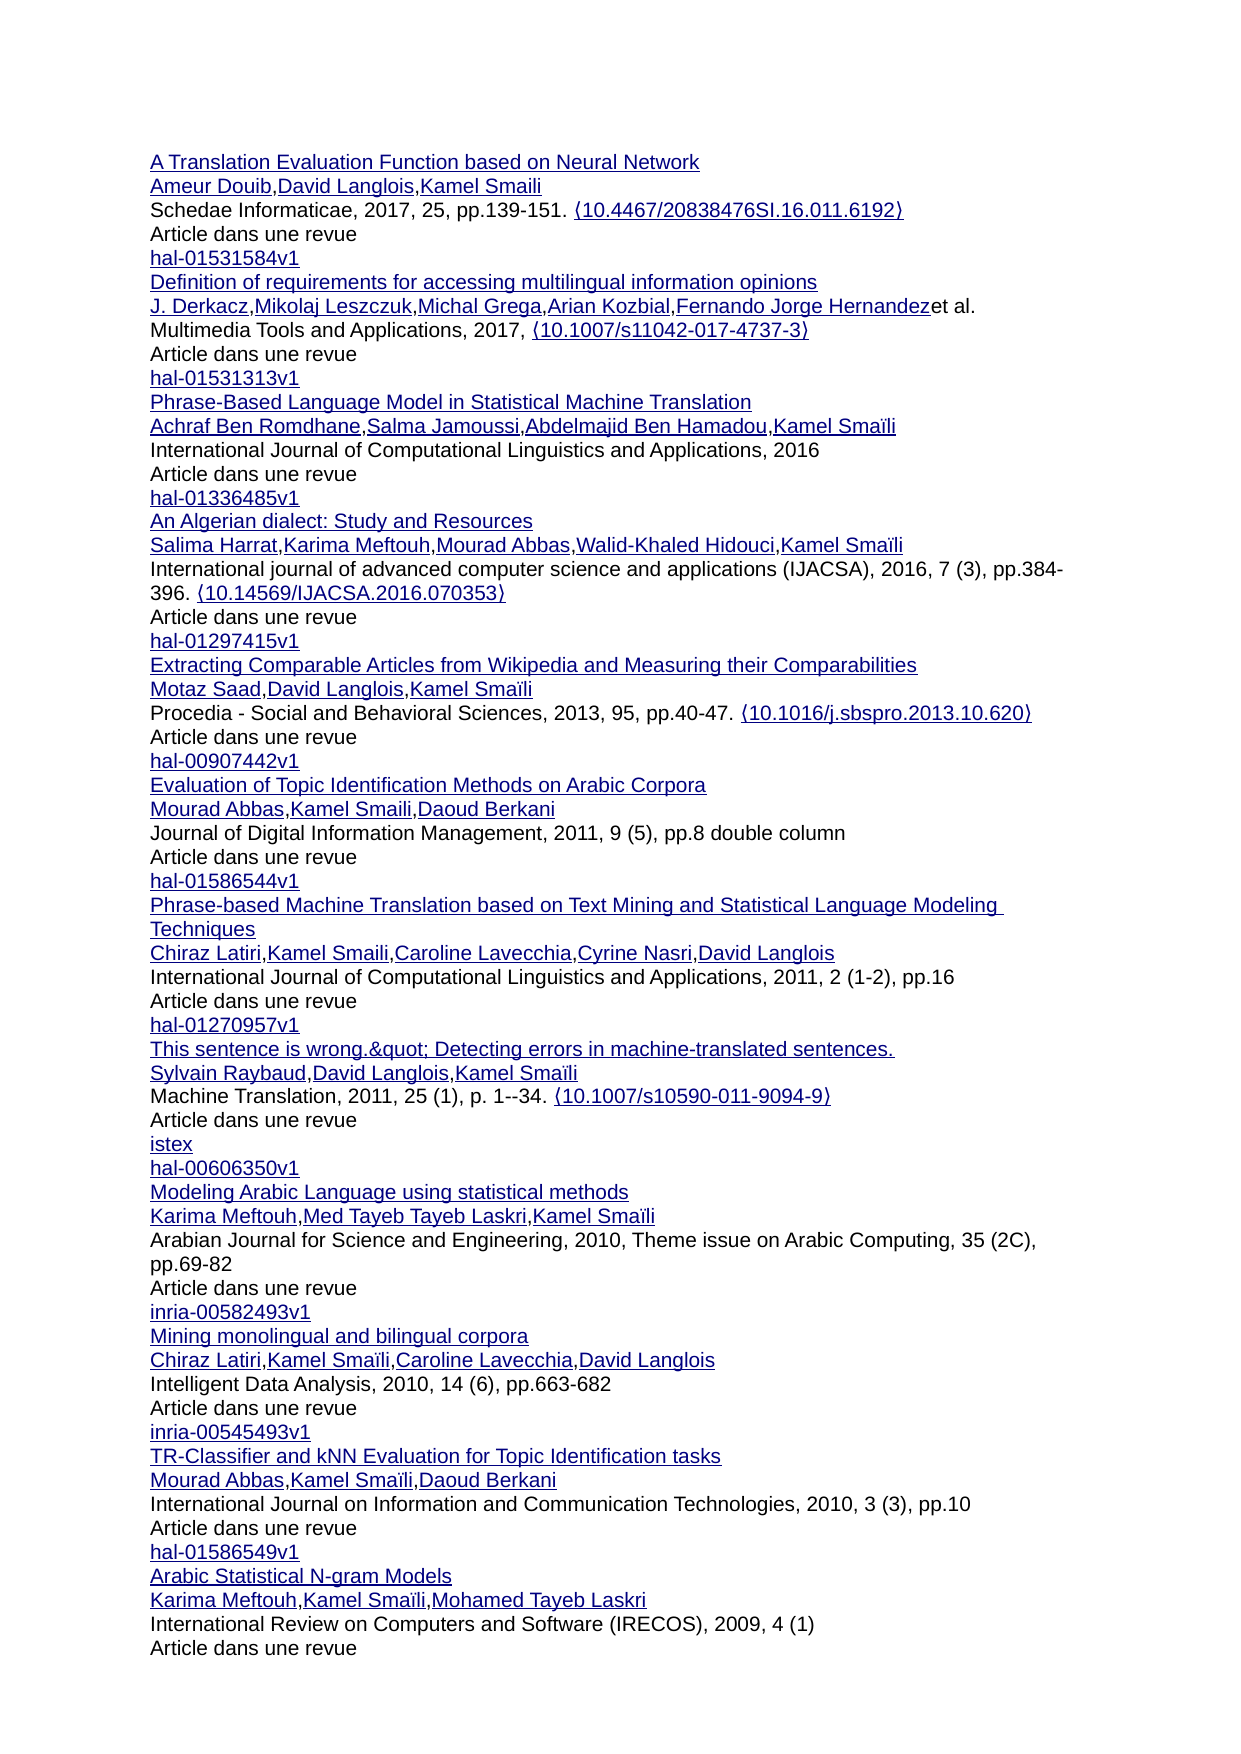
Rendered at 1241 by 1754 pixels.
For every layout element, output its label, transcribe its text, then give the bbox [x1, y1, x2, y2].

table_cell An Algerian dialect: Study and Resources Salima Harrat,Karima Meftouh,Mourad Abbas,Walid-Khaled Hidouci,Kamel Smaïli International journal of advanced computer science and applications (IJACSA), 2016, 7 (3), pp.384-396. ⟨10.14569/IJACSA.2016.070353⟩ Article dans une revue hal-01297415v1 [150, 509, 1090, 653]
table_cell Evaluation of Topic Identification Methods on Arabic Corpora Mourad Abbas,Kamel Smaili,Daoud Berkani Journal of Digital Information Management, 2011, 9 (5), pp.8 double column Article dans une revue hal-01586544v1 [150, 773, 1090, 893]
table_cell Arabic Statistical N-gram Models Karima Meftouh,Kamel Smaïli,Mohamed Tayeb Laskri International Review on Computers and Software (IRECOS), 2009, 4 (1) Article dans une revue [150, 1564, 1090, 1659]
table_cell This sentence is wrong.&quot; Detecting errors in machine-translated sentences. Sylvain Raybaud,David Langlois,Kamel Smaïli Machine Translation, 2011, 25 (1), p. 1--34. ⟨10.1007/s10590-011-9094-9⟩ Article dans une revue istex hal-00606350v1 [150, 1036, 1090, 1180]
table_cell A Translation Evaluation Function based on Neural Network Ameur Douib,David Langlois,Kamel Smaili Schedae Informaticae, 2017, 25, pp.139-151. ⟨10.4467/20838476SI.16.011.6192⟩ Article dans une revue hal-01531584v1 [150, 150, 1090, 270]
table_cell TR-Classifier and kNN Evaluation for Topic Identification tasks Mourad Abbas,Kamel Smaïli,Daoud Berkani International Journal on Information and Communication Technologies, 2010, 3 (3), pp.10 Article dans une revue hal-01586549v1 [150, 1444, 1090, 1563]
table_cell Mining monolingual and bilingual corpora Chiraz Latiri,Kamel Smaïli,Caroline Lavecchia,David Langlois Intelligent Data Analysis, 2010, 14 (6), pp.663-682 Article dans une revue inria-00545493v1 [150, 1324, 1090, 1444]
table_cell Phrase-based Machine Translation based on Text Mining and Statistical Language Modeling Techniques Chiraz Latiri,Kamel Smaili,Caroline Lavecchia,Cyrine Nasri,David Langlois International Journal of Computational Linguistics and Applications, 2011, 2 (1-2), pp.16 Article dans une revue hal-01270957v1 [150, 893, 1090, 1036]
table_cell Definition of requirements for accessing multilingual information opinions J. Derkacz,Mikolaj Leszczuk,Michal Grega,Arian Kozbial,Fernando Jorge Hernandezet al. Multimedia Tools and Applications, 2017, ⟨10.1007/s11042-017-4737-3⟩ Article dans une revue hal-01531313v1 [150, 270, 1090, 389]
table_cell Modeling Arabic Language using statistical methods Karima Meftouh,Med Tayeb Tayeb Laskri,Kamel Smaïli Arabian Journal for Science and Engineering, 2010, Theme issue on Arabic Computing, 35 (2C), pp.69-82 Article dans une revue inria-00582493v1 [150, 1180, 1090, 1324]
table_cell Extracting Comparable Articles from Wikipedia and Measuring their Comparabilities Motaz Saad,David Langlois,Kamel Smaïli Procedia - Social and Behavioral Sciences, 2013, 95, pp.40-47. ⟨10.1016/j.sbspro.2013.10.620⟩ Article dans une revue hal-00907442v1 [150, 653, 1090, 773]
table_cell Phrase-Based Language Model in Statistical Machine Translation Achraf Ben Romdhane,Salma Jamoussi,Abdelmajid Ben Hamadou,Kamel Smaïli International Journal of Computational Linguistics and Applications, 2016 Article dans une revue hal-01336485v1 [150, 390, 1090, 509]
